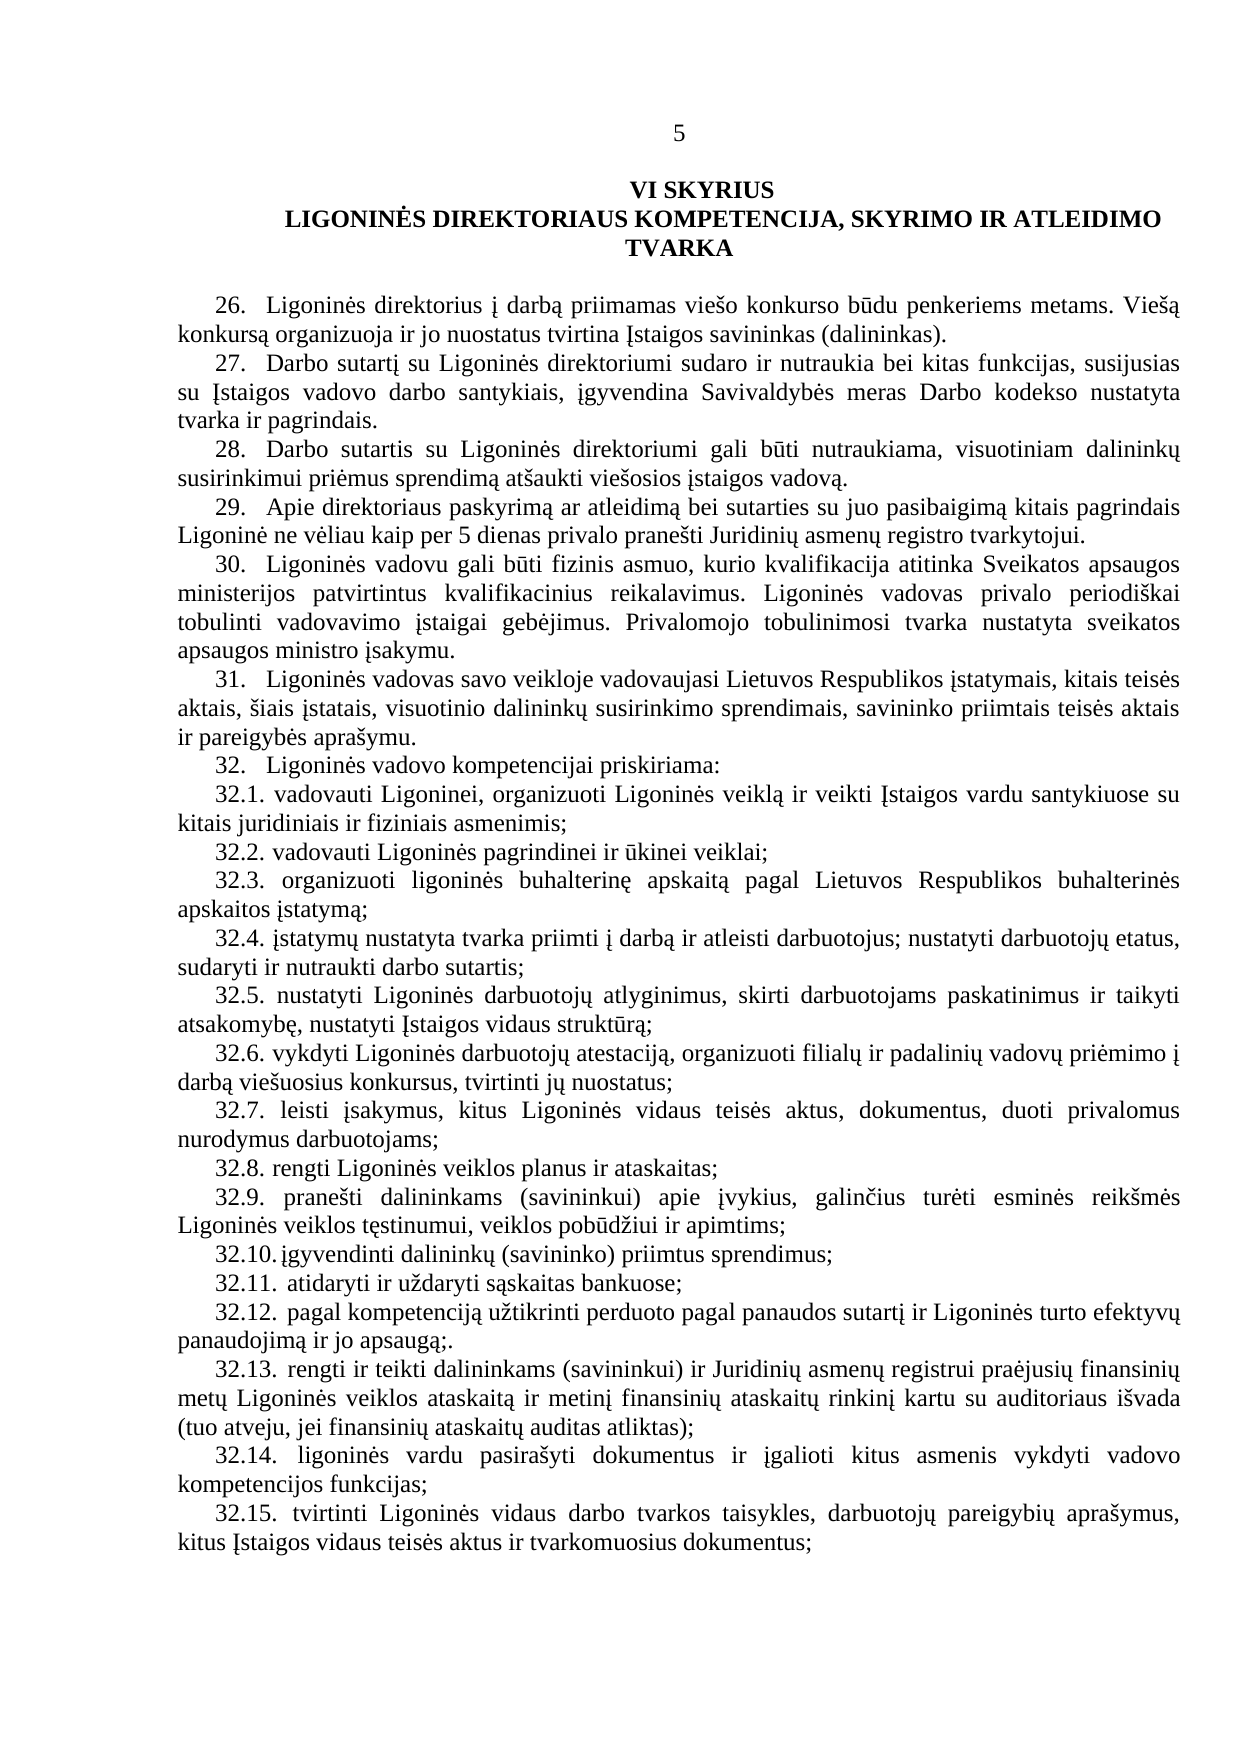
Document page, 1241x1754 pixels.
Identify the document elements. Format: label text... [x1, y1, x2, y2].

text 32.15. tvirtinti Ligoninės vidaus darbo tvarkos taisykles, darbuotojų pareigybių aprašymus, kitus Įstaigos vidaus teisės aktus ir tvarkomuosius dokumentus; [177, 1498, 1181, 1556]
text 32.5. nustatyti Ligoninės darbuotojų atlyginimus, skirti darbuotojams paskatinimus ir taikyti atsakomybę, nustatyti Įstaigos vidaus struktūrą; [177, 981, 1181, 1038]
text 32.8. rengti Ligoninės veiklos planus ir ataskaitas; [177, 1153, 1181, 1182]
text VI SKYRIUS [177, 176, 1181, 204]
text 32.6. vykdyti Ligoninės darbuotojų atestaciją, organizuoti filialų ir padalinių vadovų priėmimo į darbą viešuosius konkursus, tvirtinti jų nuostatus; [177, 1038, 1181, 1096]
text 32.12. pagal kompetenciją užtikrinti perduoto pagal panaudos sutartį ir Ligoninės turto efektyvų panaudojimą ir jo apsaugą;. [177, 1297, 1181, 1354]
text 26. Ligoninės direktorius į darbą priimamas viešo konkurso būdu penkeriems metams. Viešą konkursą organizuoja ir jo nuostatus tvirtina Įstaigos savininkas (dalininkas). [177, 291, 1181, 348]
text 32.1. vadovauti Ligoninei, organizuoti Ligoninės veiklą ir veikti Įstaigos vardu santykiuose su kitais juridiniais ir fiziniais asmenimis; [177, 779, 1181, 837]
text 31. Ligoninės vadovas savo veikloje vadovaujasi Lietuvos Respublikos įstatymais, kitais teisės aktais, šiais įstatais, visuotinio dalininkų susirinkimo sprendimais, savininko priimtais teisės aktais ir pareigybės aprašymu. [177, 664, 1181, 751]
text 32. Ligoninės vadovo kompetencijai priskiriama: [177, 751, 1181, 779]
text 32.7. leisti įsakymus, kitus Ligoninės vidaus teisės aktus, dokumentus, duoti privalomus nurodymus darbuotojams; [177, 1096, 1181, 1153]
text 27. Darbo sutartį su Ligoninės direktoriumi sudaro ir nutraukia bei kitas funkcijas, susijusias su Įstaigos vadovo darbo santykiais, įgyvendina Savivaldybės meras Darbo kodekso nustatyta tvarka ir pagrindais. [177, 348, 1181, 434]
text 32.13. rengti ir teikti dalininkams (savininkui) ir Juridinių asmenų registrui praėjusių finansinių metų Ligoninės veiklos ataskaitą ir metinį finansinių ataskaitų rinkinį kartu su auditoriaus išvada (tuo atveju, jei finansinių ataskaitų auditas atliktas); [177, 1354, 1181, 1441]
text 32.3. organizuoti ligoninės buhalterinę apskaitą pagal Lietuvos Respublikos buhalterinės apskaitos įstatymą; [177, 866, 1181, 923]
text 32.11. atidaryti ir uždaryti sąskaitas bankuose; [177, 1268, 1181, 1297]
text 32.2. vadovauti Ligoninės pagrindinei ir ūkinei veiklai; [177, 837, 1181, 866]
text LIGONINĖS DIREKTORIAUS KOMPETENCIJA, SKYRIMO IR ATLEIDIMO TVARKA [177, 204, 1181, 262]
text 32.4. įstatymų nustatyta tvarka priimti į darbą ir atleisti darbuotojus; nustatyti darbuotojų etatus, sudaryti ir nutraukti darbo sutartis; [177, 923, 1181, 981]
text 30. Ligoninės vadovu gali būti fizinis asmuo, kurio kvalifikacija atitinka Sveikatos apsaugos ministerijos patvirtintus kvalifikacinius reikalavimus. Ligoninės vadovas privalo periodiškai tobulinti vadovavimo įstaigai gebėjimus. Privalomojo tobulinimosi tvarka nustatyta sveikatos apsaugos ministro įsakymu. [177, 549, 1181, 664]
text 32.9. pranešti dalininkams (savininkui) apie įvykius, galinčius turėti esminės reikšmės Ligoninės veiklos tęstinumui, veiklos pobūdžiui ir apimtims; [177, 1182, 1181, 1239]
text 29. Apie direktoriaus paskyrimą ar atleidimą bei sutarties su juo pasibaigimą kitais pagrindais Ligoninė ne vėliau kaip per 5 dienas privalo pranešti Juridinių asmenų registro tvarkytojui. [177, 492, 1181, 549]
text 32.14. ligoninės vardu pasirašyti dokumentus ir įgalioti kitus asmenis vykdyti vadovo kompetencijos funkcijas; [177, 1441, 1181, 1498]
text 28. Darbo sutartis su Ligoninės direktoriumi gali būti nutraukiama, visuotiniam dalininkų susirinkimui priėmus sprendimą atšaukti viešosios įstaigos vadovą. [177, 434, 1181, 492]
text 32.10. įgyvendinti dalininkų (savininko) priimtus sprendimus; [177, 1239, 1181, 1268]
